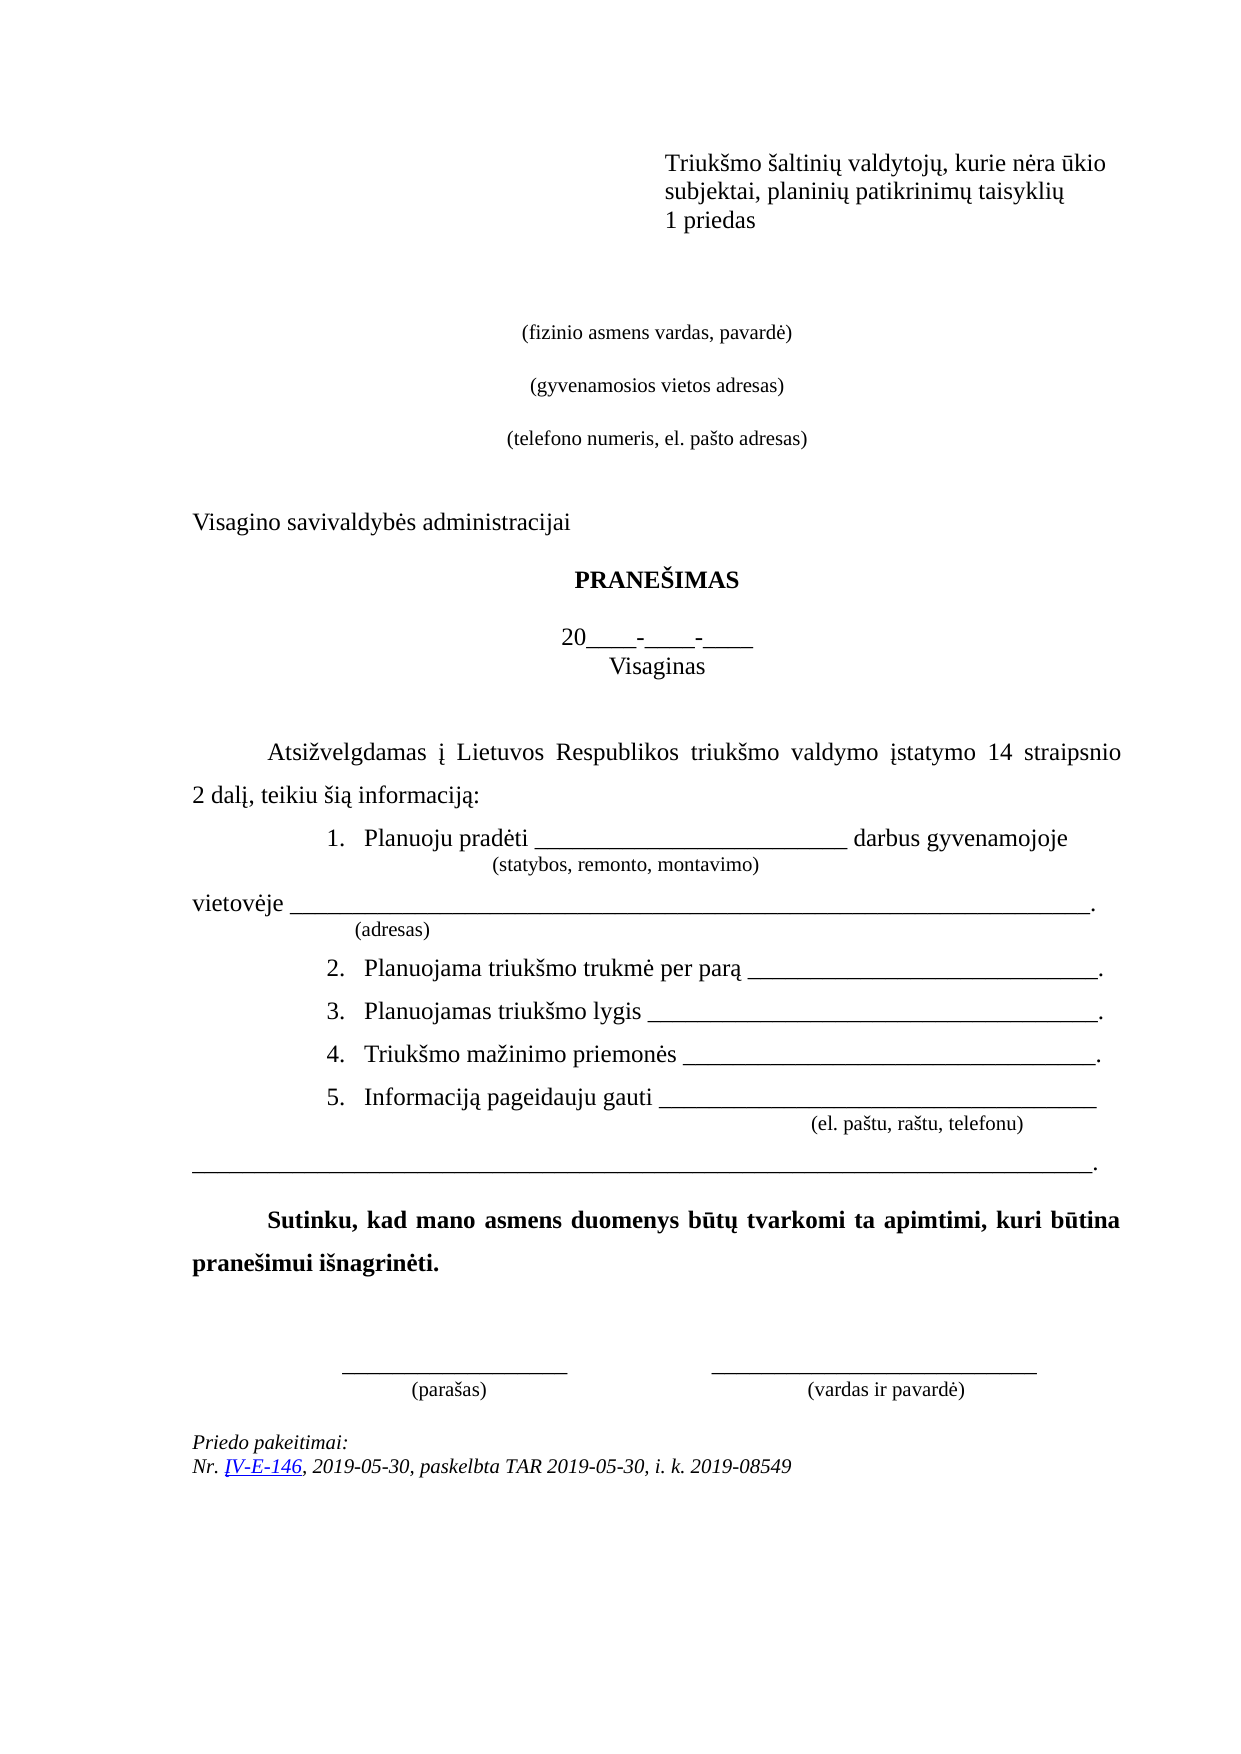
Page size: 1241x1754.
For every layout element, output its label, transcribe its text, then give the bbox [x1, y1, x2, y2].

text (adresas) [192, 917, 1122, 941]
text 1. Planuoju pradėti _________________________ darbus gyvenamojoje [192, 823, 1122, 852]
text Visaginas [192, 651, 1122, 680]
text Nr. ĮV-E-146, 2019-05-30, paskelbta TAR 2019-05-30, i. k. 2019-08549 [192, 1454, 1122, 1478]
text 2. Planuojama triukšmo trukmė per parą ____________________________. [192, 953, 1122, 982]
text vietovėje ________________________________________________________________. [192, 888, 1122, 917]
text (telefono numeris, el. pašto adresas) [192, 426, 1122, 450]
text 20____-____-____ [192, 622, 1122, 651]
text (gyvenamosios vietos adresas) [192, 373, 1122, 397]
text Triukšmo šaltinių valdytojų, kurie nėra ūkio [192, 148, 1122, 176]
text 4. Triukšmo mažinimo priemonės _________________________________. [192, 1039, 1122, 1068]
text ________________________________________________________________________. [192, 1147, 1122, 1176]
text 1 priedas [192, 205, 1122, 234]
text (statybos, remonto, montavimo) [192, 852, 1122, 876]
text Sutinku, kad mano asmens duomenys būtų tvarkomi ta apimtimi, kuri būtina pranešimui išnagrinėti. [192, 1205, 1122, 1277]
text (el. paštu, raštu, telefonu) [192, 1111, 1122, 1135]
text 5. Informaciją pageidauju gauti ___________________________________ [192, 1082, 1122, 1111]
text Atsižvelgdamas į Lietuvos Respublikos triukšmo valdymo įstatymo 14 straipsnio 2 dalį, teikiu šią informaciją: [192, 737, 1122, 809]
text subjektai, planinių patikrinimų taisyklių [192, 176, 1122, 205]
text Priedo pakeitimai: [192, 1430, 1122, 1454]
text 3. Planuojamas triukšmo lygis ____________________________________. [192, 996, 1122, 1025]
text Visagino savivaldybės administracijai [192, 507, 1122, 536]
text (parašas) (vardas ir pavardė) [340, 1377, 1122, 1401]
text __________________ __________________________ [192, 1348, 1122, 1377]
text Pranešimas [192, 565, 1122, 593]
text (fizinio asmens vardas, pavardė) [192, 320, 1122, 344]
